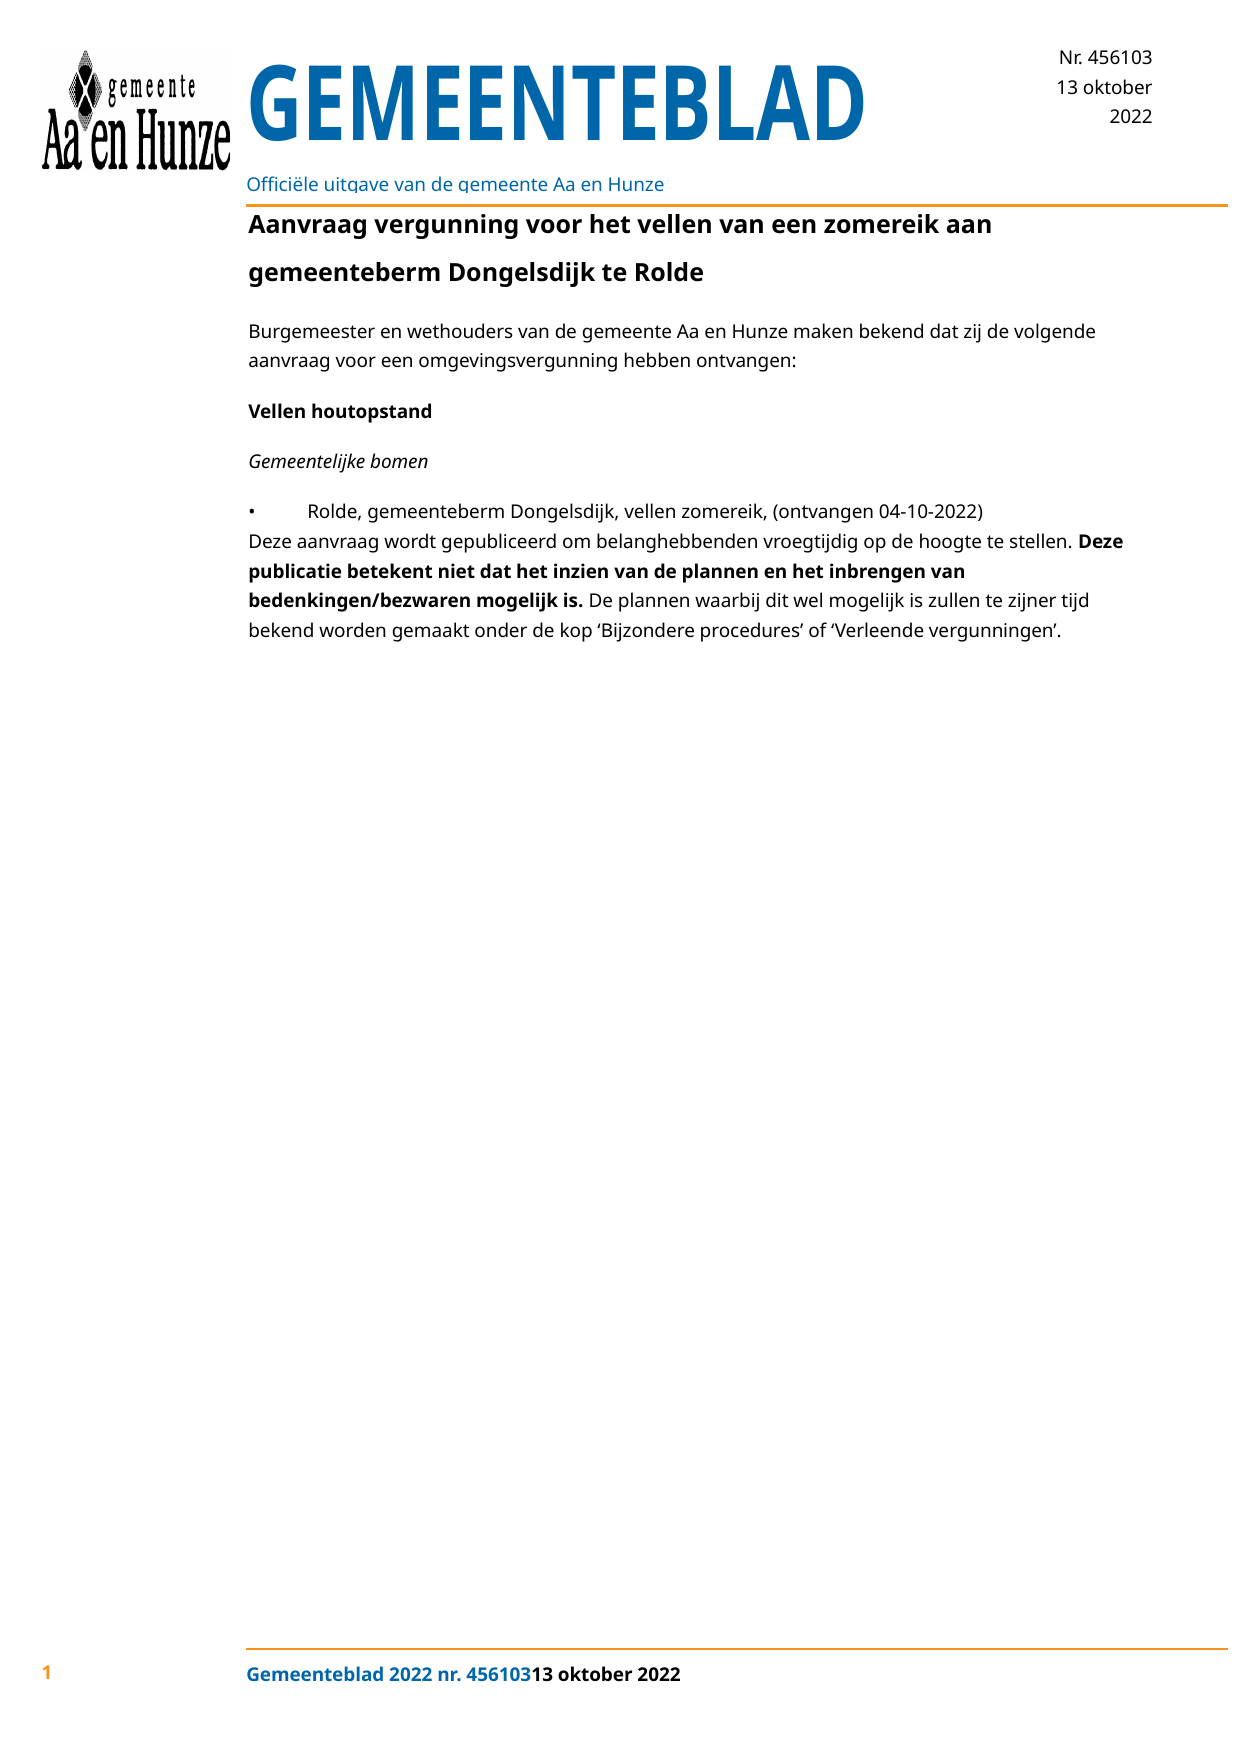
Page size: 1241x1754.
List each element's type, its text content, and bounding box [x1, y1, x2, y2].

text Vellen houtopstand [248, 398, 1152, 424]
text Burgemeester en wethouders van de gemeente Aa en Hunze maken bekend dat zij de volgende aanvraag voor een omgevingsvergunning hebben ontvangen: [248, 318, 1152, 373]
text Aanvraag vergunning voor het vellen van een zomereik aan gemeenteberm Dongelsdijk te Rolde [248, 207, 1152, 288]
list Rolde, gemeenteberm Dongelsdijk, vellen zomereik, (ontvangen 04-10-2022) [248, 499, 1152, 524]
text Deze aanvraag wordt gepubliceerd om belanghebbenden vroegtijdig op de hoogte te stellen. Deze publicatie betekent niet dat het inzien van de plannen en het inbrengen van bedenkingen/bezwaren mogelijk is. De plannen waarbij dit wel mogelijk is zullen te zijner tijd bekend worden gemaakt onder de kop ‘Bijzondere procedures’ of ‘Verleende vergunningen’. [248, 528, 1152, 643]
picture [41, 47, 231, 172]
text Gemeentelijke bomen [248, 448, 1152, 474]
